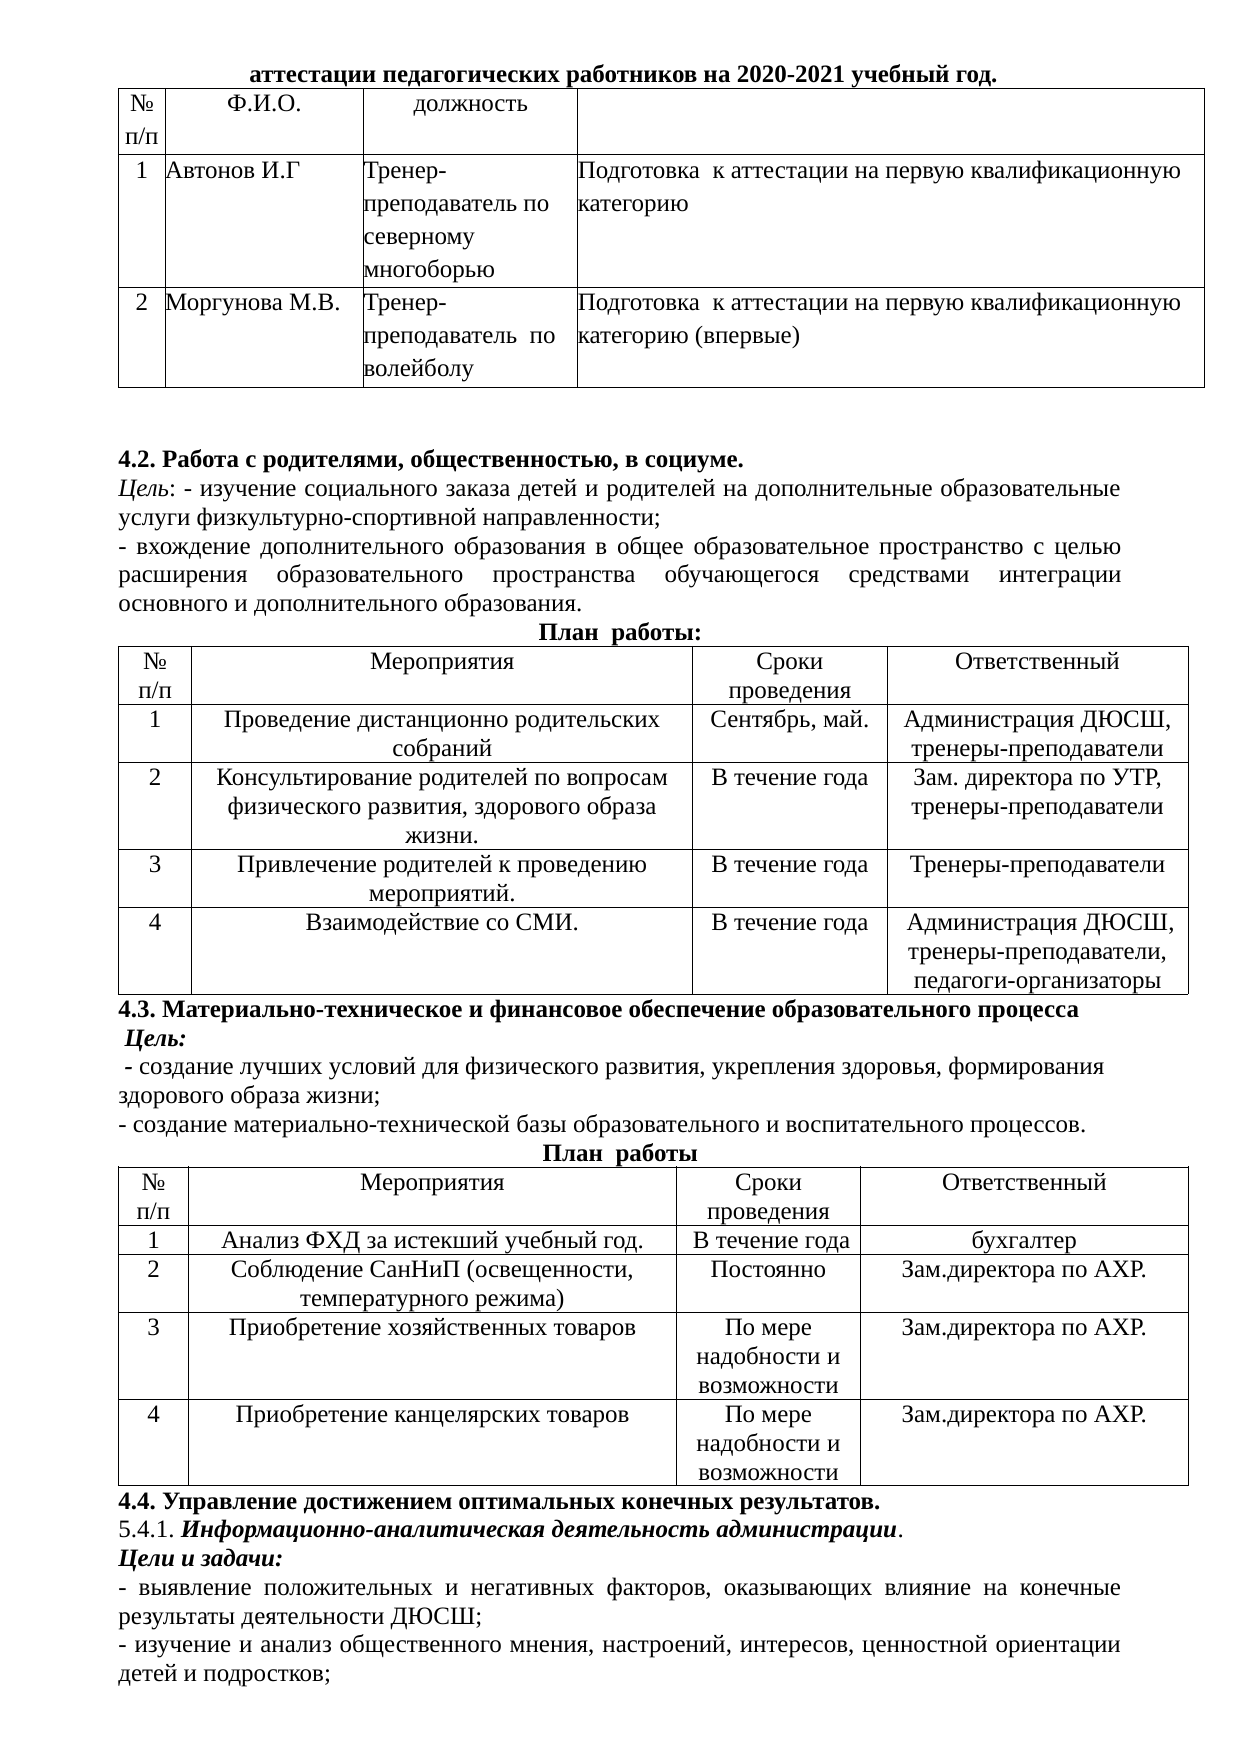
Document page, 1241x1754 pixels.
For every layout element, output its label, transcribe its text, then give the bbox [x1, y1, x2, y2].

table_cell Тренеры-преподаватели [888, 850, 1188, 907]
table_cell 2 [119, 763, 191, 849]
table_cell Зам.директора по АХР. [861, 1255, 1188, 1312]
text - создание материально-технической базы образовательного и воспитательного процессов. [118, 1109, 1122, 1138]
table_cell Тренер-преподаватель по волейболу [364, 288, 577, 387]
text План работы: [118, 617, 1122, 646]
table_header Мероприятия [192, 647, 692, 704]
table_cell 3 [119, 1313, 188, 1398]
table_cell 4 [119, 1400, 188, 1485]
table_header Ответственный [861, 1168, 1188, 1224]
table_cell Соблюдение СанНиП (освещенности, температурного режима) [189, 1255, 676, 1312]
table_cell Зам.директора по АХР. [861, 1400, 1188, 1485]
text аттестации педагогических работников на 2020-2021 учебный год. [118, 59, 1122, 88]
text Цели и задачи: [118, 1543, 1122, 1572]
table_cell Зам.директора по АХР. [861, 1313, 1188, 1398]
table_cell Подготовка к аттестации на первую квалификационную категорию (впервые) [578, 288, 1204, 387]
table_cell 1 [119, 155, 165, 287]
table_header Сроки проведения [693, 647, 887, 704]
table_cell 2 [119, 288, 165, 387]
text - изучение и анализ общественного мнения, настроений, интересов, ценностной ориентации детей и подростков; [118, 1629, 1122, 1687]
table_header № п/п [119, 647, 191, 704]
table_cell 1 [119, 705, 191, 762]
table_cell Сентябрь, май. [693, 705, 887, 762]
table_cell Консультирование родителей по вопросам физического развития, здорового образа жизни. [192, 763, 692, 849]
table_cell Взаимодействие со СМИ. [192, 908, 692, 993]
text 4.4. Управление достижением оптимальных конечных результатов. [118, 1486, 1122, 1514]
table_cell В течение года [693, 763, 887, 849]
table_cell Администрация ДЮСШ, тренеры-преподаватели [888, 705, 1188, 762]
table_cell 1 [119, 1226, 188, 1254]
text Цель: - изучение социального заказа детей и родителей на дополнительные образовательные услуги физкультурно-спортивной направленности; [118, 473, 1122, 531]
table_cell Подготовка к аттестации на первую квалификационную категорию [578, 155, 1204, 287]
table_cell Моргунова М.В. [166, 288, 363, 387]
text - выявление положительных и негативных факторов, оказывающих влияние на конечные результаты деятельности ДЮСШ; [118, 1572, 1122, 1629]
table_header Сроки проведения [677, 1168, 860, 1224]
table_cell По мере надобности и возможности [677, 1400, 860, 1485]
text - создание лучших условий для физического развития, укрепления здоровья, формирования здорового образа жизни; [118, 1051, 1122, 1109]
text 5.4.1. Информационно-аналитическая деятельность администрации. [118, 1514, 1122, 1543]
table_cell 3 [119, 850, 191, 907]
table_header № п/п [119, 1168, 188, 1224]
table_cell В течение года [693, 850, 887, 907]
table_cell 2 [119, 1255, 188, 1312]
table_cell Анализ ФХД за истекший учебный год. [189, 1226, 676, 1254]
table_header Ф.И.О. [166, 89, 363, 154]
table_cell Привлечение родителей к проведению мероприятий. [192, 850, 692, 907]
table_cell По мере надобности и возможности [677, 1313, 860, 1398]
table_cell 4 [119, 908, 191, 993]
text 4.2. Работа с родителями, общественностью, в социуме. [118, 444, 1122, 473]
table_cell Зам. директора по УТР, тренеры-преподаватели [888, 763, 1188, 849]
table_cell Автонов И.Г [166, 155, 363, 287]
table_cell Администрация ДЮСШ, тренеры-преподаватели, педагоги-организаторы [888, 908, 1188, 993]
table_cell бухгалтер [861, 1226, 1188, 1254]
text Цель: [118, 1023, 1122, 1051]
table_header Ответственный [888, 647, 1188, 704]
text План работы [118, 1138, 1122, 1166]
table_cell В течение года [677, 1226, 860, 1254]
table_cell В течение года [693, 908, 887, 993]
table_header № п/п [119, 89, 165, 154]
text 4.3. Материально-техническое и финансовое обеспечение образовательного процесса [118, 995, 1122, 1023]
table_cell Приобретение хозяйственных товаров [189, 1313, 676, 1398]
table_header Мероприятия [189, 1168, 676, 1224]
table_cell Приобретение канцелярских товаров [189, 1400, 676, 1485]
table_cell Проведение дистанционно родительских собраний [192, 705, 692, 762]
table_header [578, 89, 1204, 154]
table_cell Тренер-преподаватель по северному многоборью [364, 155, 577, 287]
text - вхождение дополнительного образования в общее образовательное пространство с целью расширения образовательного пространства обучающегося средствами интеграции основного и дополнительного образования. [118, 531, 1122, 617]
table_cell Постоянно [677, 1255, 860, 1312]
table_header должность [364, 89, 577, 154]
